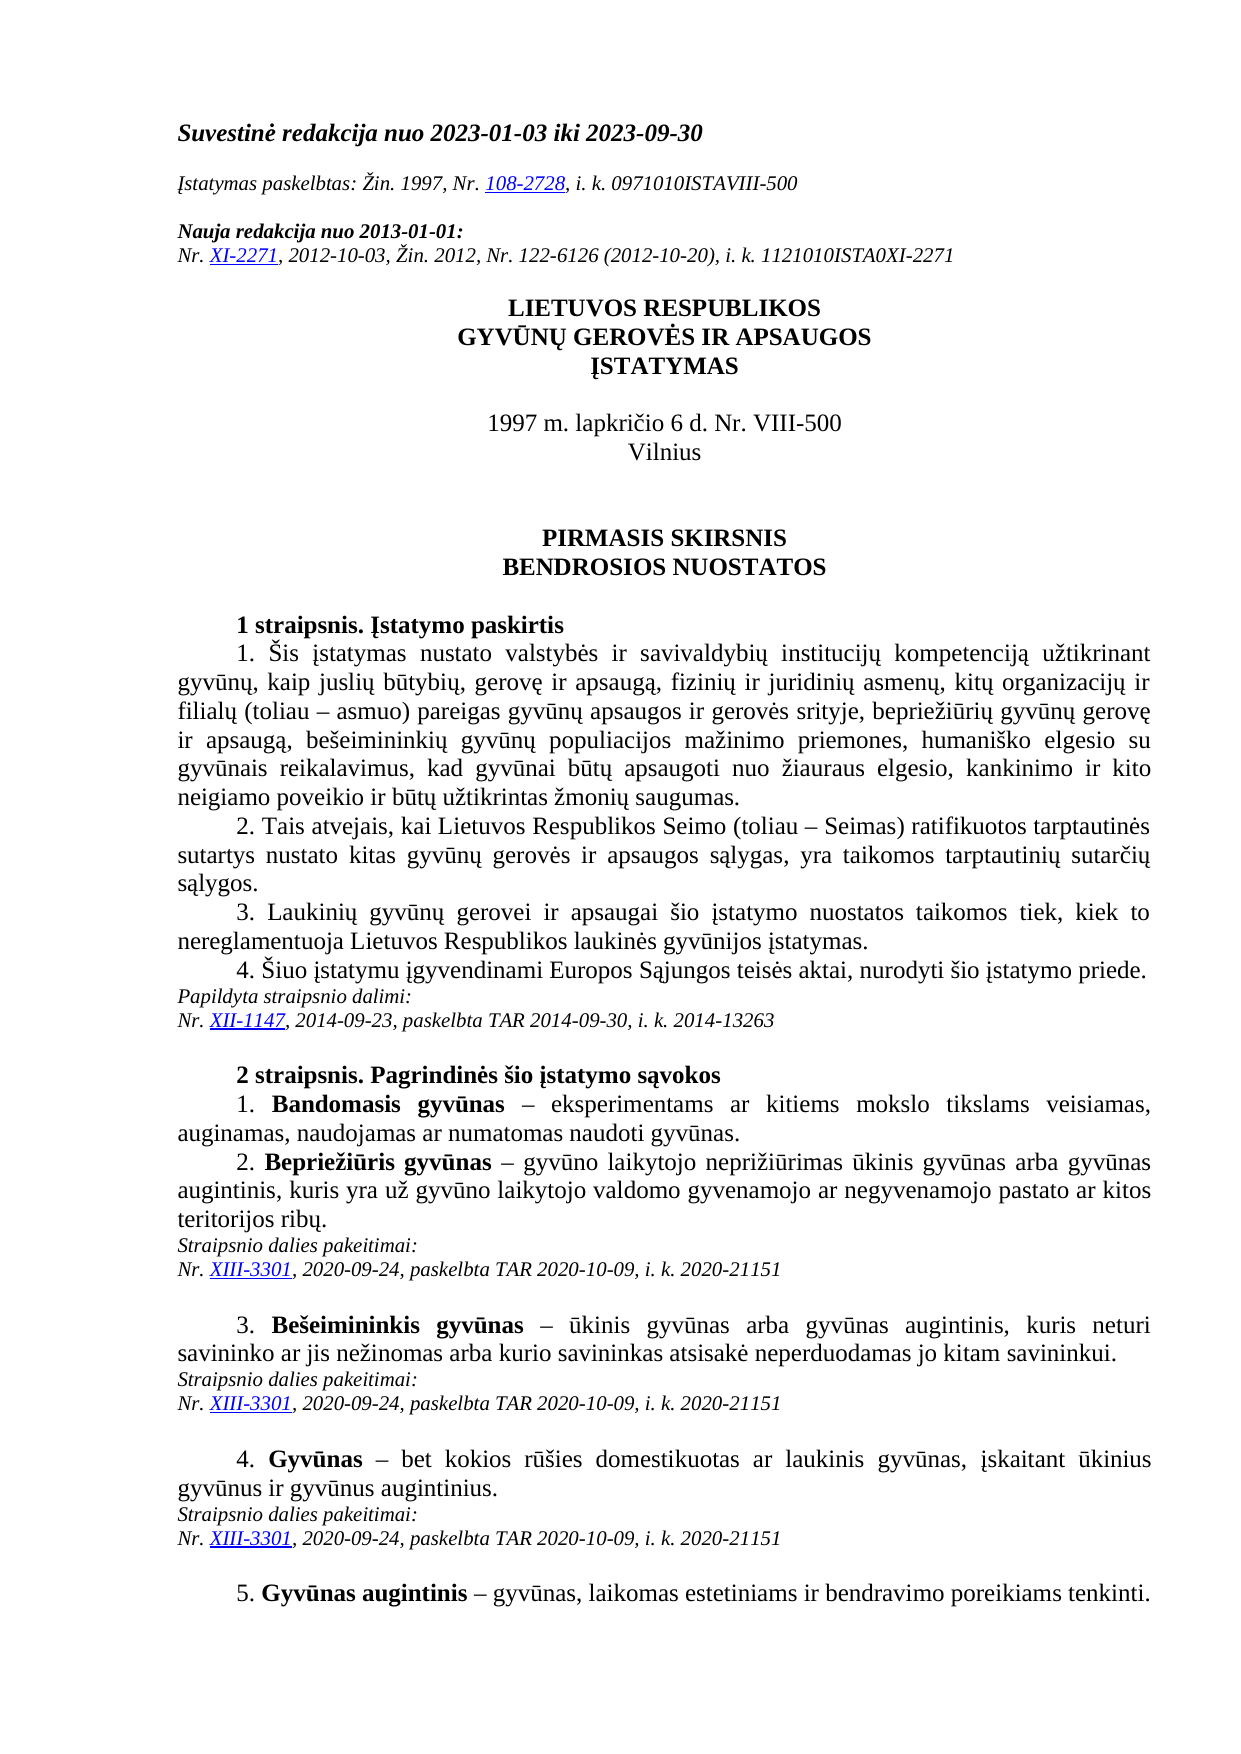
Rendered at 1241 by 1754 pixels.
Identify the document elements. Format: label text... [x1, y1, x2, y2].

text ĮSTATYMAS [177, 351, 1152, 380]
text 2. Bepriežiūris gyvūnas – gyvūno laikytojo neprižiūrimas ūkinis gyvūnas arba gyvūnas augintinis, kuris yra už gyvūno laikytojo valdomo gyvenamojo ar negyvenamojo pastato ar kitos teritorijos ribų. [177, 1147, 1152, 1233]
text Įstatymas paskelbtas: Žin. 1997, Nr. 108-2728, i. k. 0971010ISTAVIII-500 [177, 171, 1152, 195]
text 5. Gyvūnas augintinis – gyvūnas, laikomas estetiniams ir bendravimo poreikiams tenkinti. [177, 1578, 1152, 1607]
text Nr. XII-1147, 2014-09-23, paskelbta TAR 2014-09-30, i. k. 2014-13263 [177, 1008, 1152, 1032]
text Papildyta straipsnio dalimi: [177, 983, 1152, 1008]
text Straipsnio dalies pakeitimai: [177, 1233, 1152, 1257]
text 3. Laukinių gyvūnų gerovei ir apsaugai šio įstatymo nuostatos taikomos tiek, kiek to nereglamentuoja Lietuvos Respublikos laukinės gyvūnijos įstatymas. [177, 897, 1152, 955]
text Suvestinė redakcija nuo 2023-01-03 iki 2023-09-30 [177, 118, 1152, 147]
text 3. Bešeimininkis gyvūnas – ūkinis gyvūnas arba gyvūnas augintinis, kuris neturi savininko ar jis nežinomas arba kurio savininkas atsisakė neperduodamas jo kitam savininkui. [177, 1310, 1152, 1367]
text Nr. XIII-3301, 2020-09-24, paskelbta TAR 2020-10-09, i. k. 2020-21151 [177, 1526, 1152, 1550]
text 4. Šiuo įstatymu įgyvendinami Europos Sąjungos teisės aktai, nurodyti šio įstatymo priede. [177, 955, 1152, 983]
text 1997 m. lapkričio 6 d. Nr. VIII-500 [177, 408, 1152, 437]
text Straipsnio dalies pakeitimai: [177, 1367, 1152, 1391]
text 4. Gyvūnas – bet kokios rūšies domestikuotas ar laukinis gyvūnas, įskaitant ūkinius gyvūnus ir gyvūnus augintinius. [177, 1444, 1152, 1502]
text PIRMASIS SKIRSNIS [177, 523, 1152, 552]
text Nr. XIII-3301, 2020-09-24, paskelbta TAR 2020-10-09, i. k. 2020-21151 [177, 1391, 1152, 1415]
text LIETUVOS RESPUBLIKOS [177, 293, 1152, 322]
text 1. Šis įstatymas nustato valstybės ir savivaldybių institucijų kompetenciją užtikrinant gyvūnų, kaip juslių būtybių, gerovę ir apsaugą, fizinių ir juridinių asmenų, kitų organizacijų ir filialų (toliau – asmuo) pareigas gyvūnų apsaugos ir gerovės srityje, bepriežiūrių gyvūnų gerovę ir apsaugą, bešeimininkių gyvūnų populiacijos mažinimo priemones, humaniško elgesio su gyvūnais reikalavimus, kad gyvūnai būtų apsaugoti nuo žiauraus elgesio, kankinimo ir kito neigiamo poveikio ir būtų užtikrintas žmonių saugumas. [177, 638, 1152, 811]
text Nr. XI-2271, 2012-10-03, Žin. 2012, Nr. 122-6126 (2012-10-20), i. k. 1121010ISTA0XI-2271 [177, 243, 1152, 267]
text GYVŪNŲ GEROVĖS IR APSAUGOS [177, 322, 1152, 351]
text Nr. XIII-3301, 2020-09-24, paskelbta TAR 2020-10-09, i. k. 2020-21151 [177, 1257, 1152, 1281]
text 1. Bandomasis gyvūnas – eksperimentams ar kitiems mokslo tikslams veisiamas, auginamas, naudojamas ar numatomas naudoti gyvūnas. [177, 1089, 1152, 1147]
text 2. Tais atvejais, kai Lietuvos Respublikos Seimo (toliau – Seimas) ratifikuotos tarptautinės sutartys nustato kitas gyvūnų gerovės ir apsaugos sąlygas, yra taikomos tarptautinių sutarčių sąlygos. [177, 811, 1152, 897]
text Vilnius [177, 437, 1152, 466]
text BENDROSIOS NUOSTATOS [177, 552, 1152, 581]
text Straipsnio dalies pakeitimai: [177, 1502, 1152, 1526]
text 2 straipsnis. Pagrindinės šio įstatymo sąvokos [177, 1060, 1152, 1089]
text Nauja redakcija nuo 2013-01-01: [177, 219, 1152, 243]
text 1 straipsnis. Įstatymo paskirtis [177, 610, 1152, 638]
